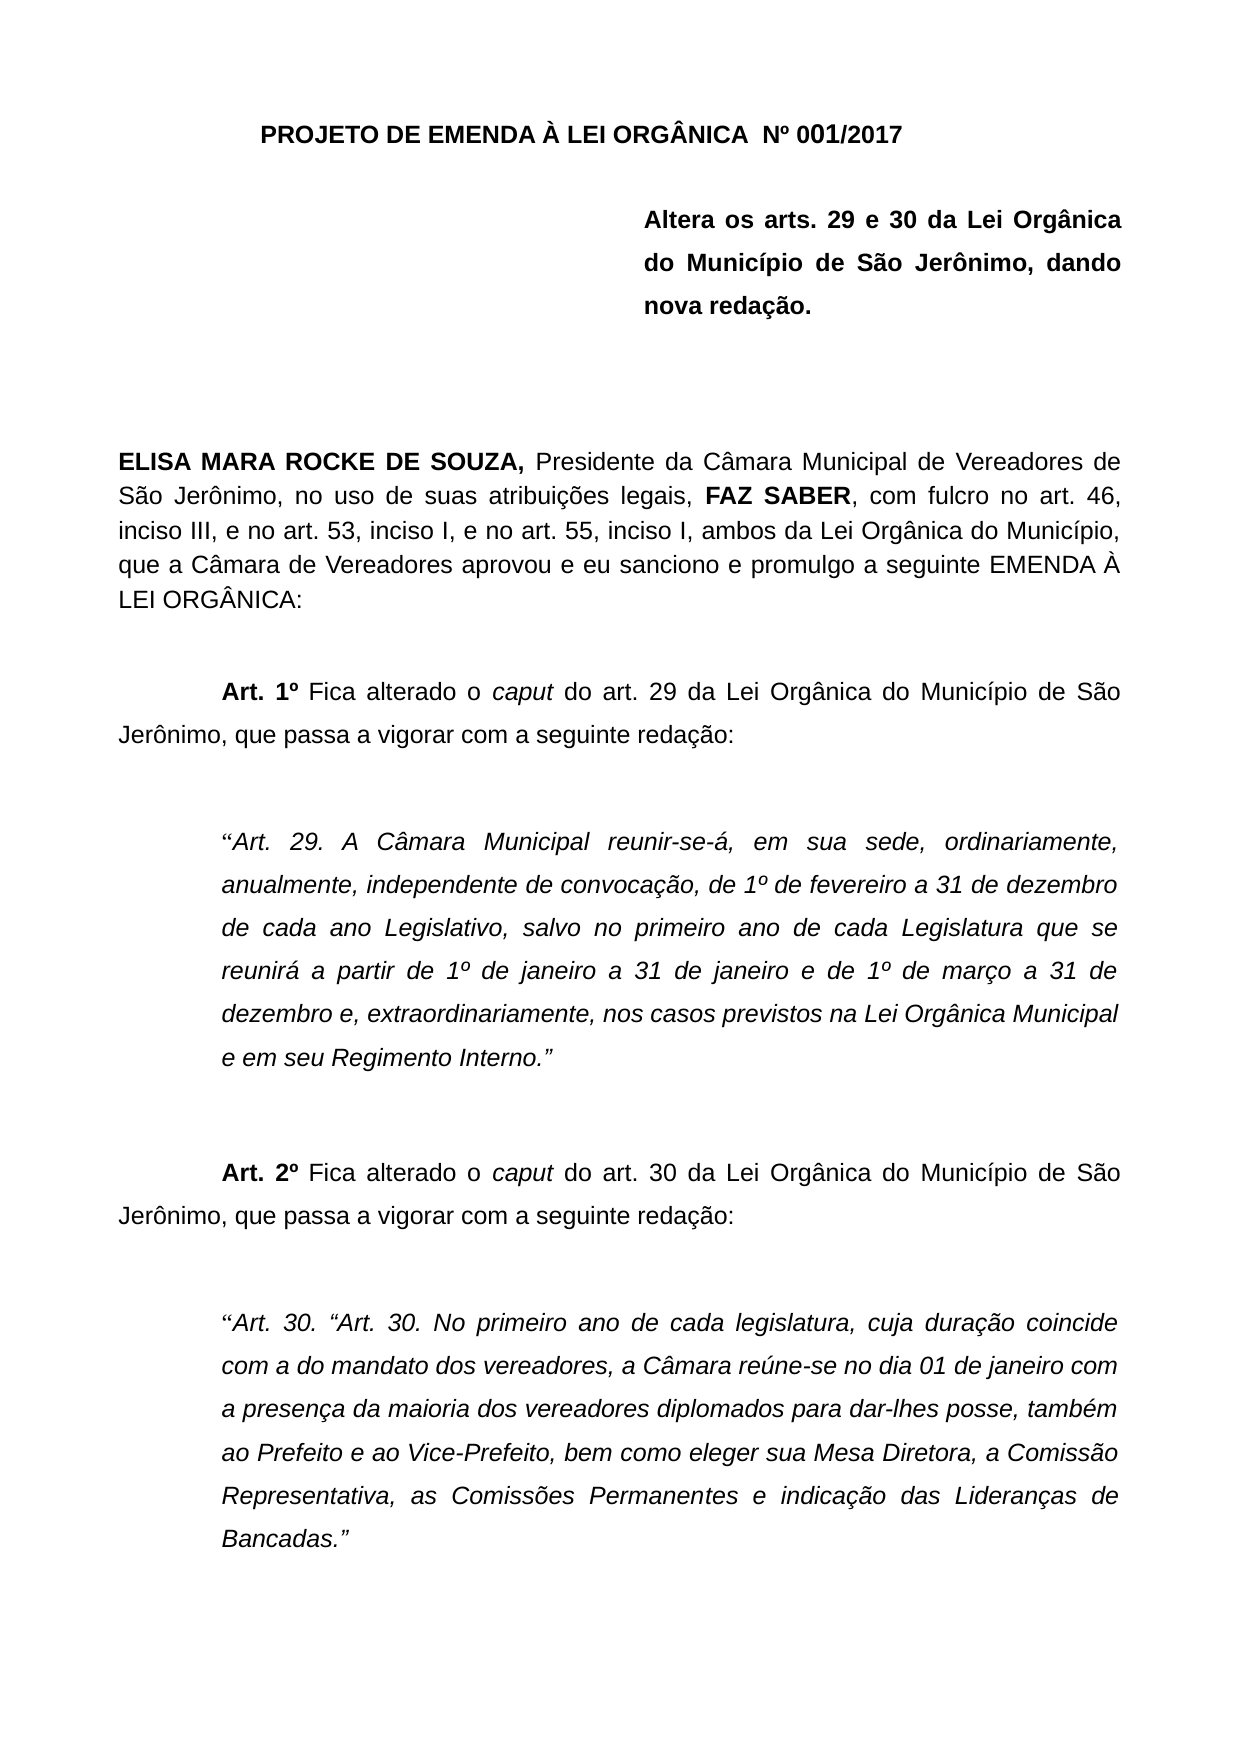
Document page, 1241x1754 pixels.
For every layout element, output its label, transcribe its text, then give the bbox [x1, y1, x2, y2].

text Art. 2º Fica alterado o caput do art. 30 da Lei Orgânica do Município de São Jerônimo, que passa a vigorar com a seguinte redação: [118, 1158, 1122, 1230]
text ELISA MARA ROCKE DE SOUZA, Presidente da Câmara Municipal de Vereadores de São Jerônimo, no uso de suas atribuições legais, FAZ SABER, com fulcro no art. 46, inciso III, e no art. 53, inciso I, e no art. 55, inciso I, ambos da Lei Orgânica do Município, que a Câmara de Vereadores aprovou e eu sanciono e promulgo a seguinte EMENDA À LEI ORGÂNICA: [118, 447, 1122, 613]
text Art. 1º Fica alterado o caput do art. 29 da Lei Orgânica do Município de São Jerônimo, que passa a vigorar com a seguinte redação: [118, 677, 1122, 749]
text “Art. 29. A Câmara Municipal reunir-se-á, em sua sede, ordinariamente, anualmente, independente de convocação, de 1º de fevereiro a 31 de dezembro de cada ano Legislativo, salvo no primeiro ano de cada Legislatura que se reunirá a partir de 1º de janeiro a 31 de janeiro e de 1º de março a 31 de dezembro e, extraordinariamente, nos casos previstos na Lei Orgânica Municipal e em seu Regimento Interno.” [221, 827, 1122, 1071]
text PROJETO DE EMENDA À LEI ORGÂNICA Nº 001/2017 [118, 118, 1045, 149]
text Altera os arts. 29 e 30 da Lei Orgânica do Município de São Jerônimo, dando nova redação. [644, 205, 1122, 320]
text “Art. 30. “Art. 30. No primeiro ano de cada legislatura, cuja duração coincide com a do mandato dos vereadores, a Câmara reúne-se no dia 01 de janeiro com a presença da maioria dos vereadores diplomados para dar-lhes posse, também ao Prefeito e ao Vice-Prefeito, bem como eleger sua Mesa Diretora, a Comissão Representativa, as Comissões Permanentes e indicação das Lideranças de Bancadas.” [221, 1308, 1122, 1552]
